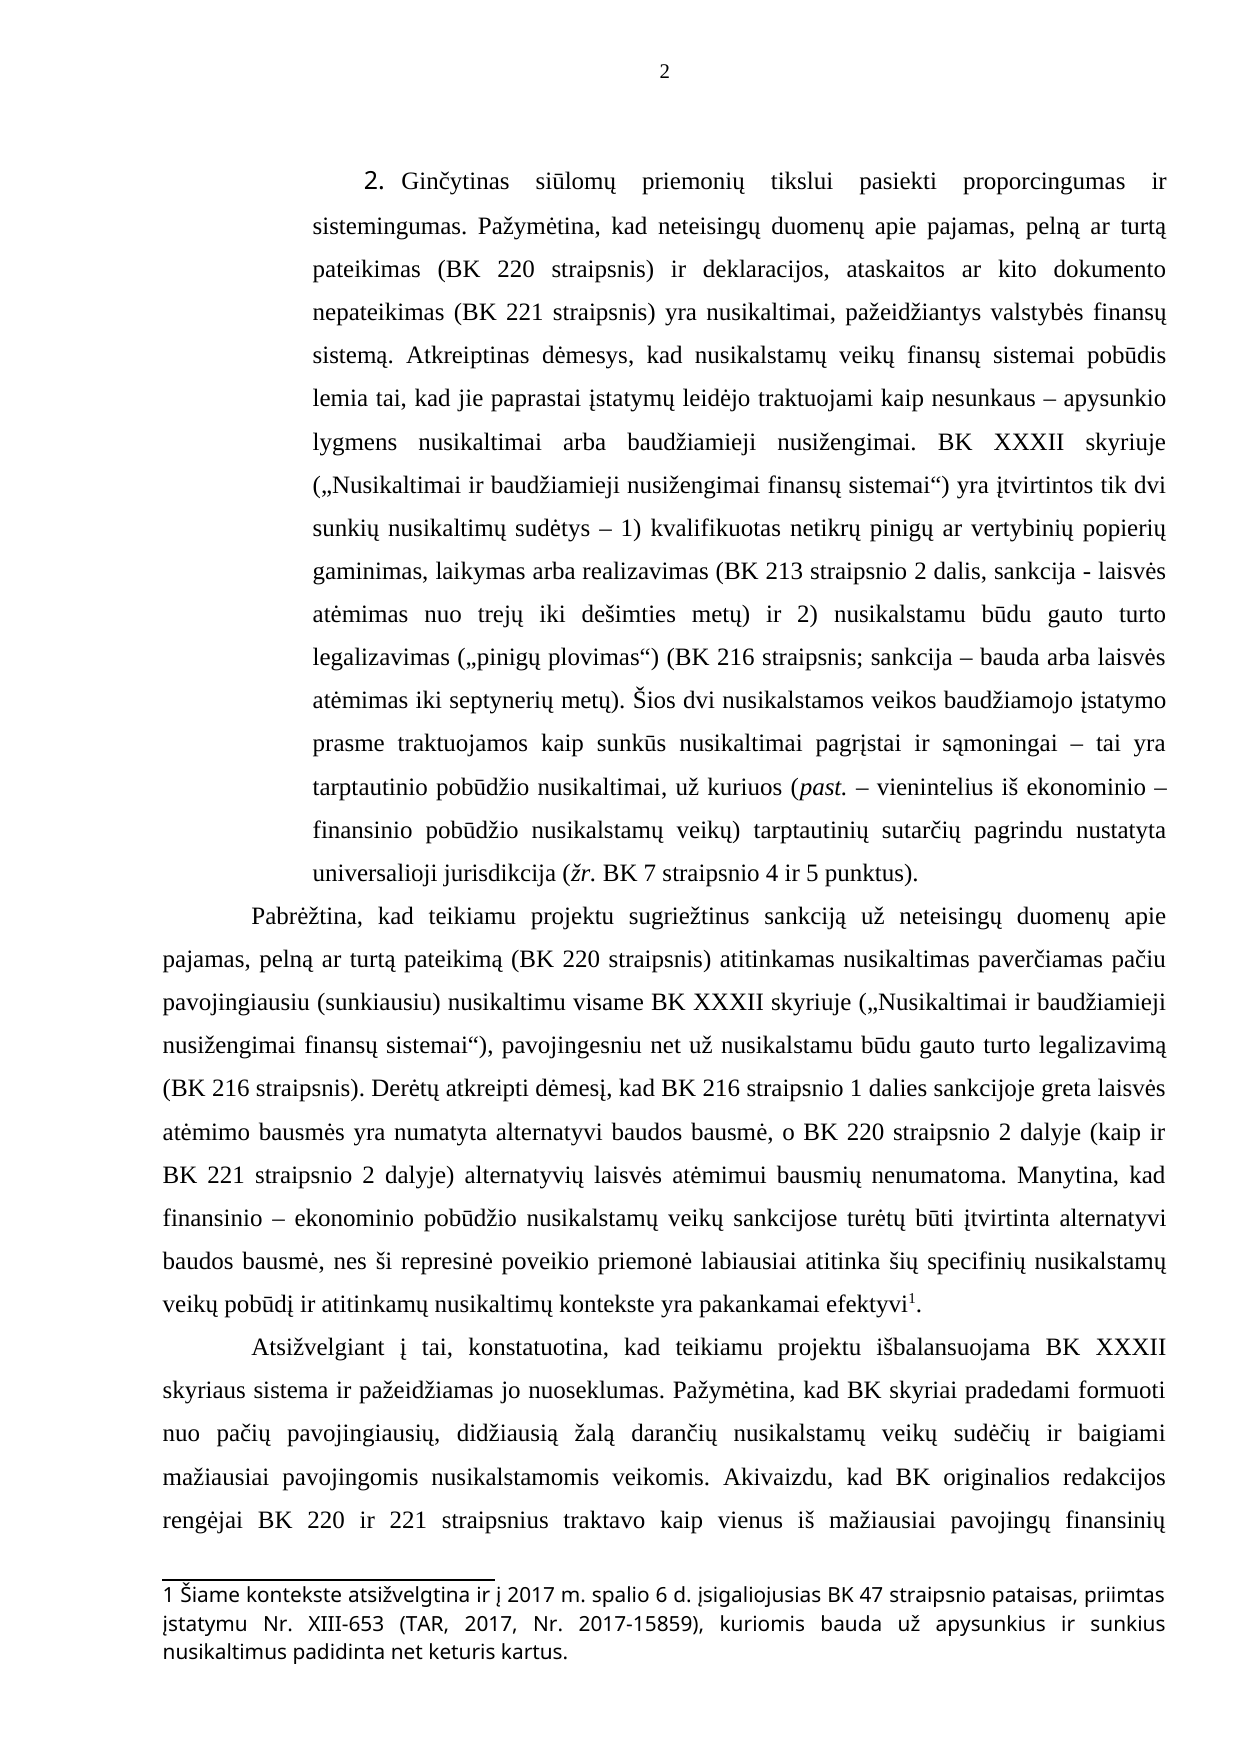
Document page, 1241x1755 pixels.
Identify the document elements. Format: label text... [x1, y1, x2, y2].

list Atsižvelgiant į tai, konstatuotina, kad teikiamu projektu išbalansuojama BK XXXII skyriaus sistema ir pažeidžiamas jo nuoseklumas. Pažymėtina, kad BK skyriai pradedami formuoti nuo pačių pavojingiausių, didžiausią žalą darančių nusikalstamų veikų sudėčių ir baigiami mažiausiai pavojingomis nusikalstamomis veikomis. Akivaizdu, kad BK originalios redakcijos rengėjai BK 220 ir 221 straipsnius traktavo kaip vienus iš mažiausiai pavojingų finansinių [162, 1332, 1167, 1533]
list Ginčytinas siūlomų priemonių tikslui pasiekti proporcingumas ir sistemingumas. Pažymėtina, kad neteisingų duomenų apie pajamas, pelną ar turtą pateikimas (BK 220 straipsnis) ir deklaracijos, ataskaitos ar kito dokumento nepateikimas (BK 221 straipsnis) yra nusikaltimai, pažeidžiantys valstybės finansų sistemą. Atkreiptinas dėmesys, kad nusikalstamų veikų finansų sistemai pobūdis lemia tai, kad jie paprastai įstatymų leidėjo traktuojami kaip nesunkaus – apysunkio lygmens nusikaltimai arba baudžiamieji nusižengimai. BK XXXII skyriuje („Nusikaltimai ir baudžiamieji nusižengimai finansų sistemai“) yra įtvirtintos tik dvi sunkių nusikaltimų sudėtys – 1) kvalifikuotas netikrų pinigų ar vertybinių popierių gaminimas, laikymas arba realizavimas (BK 213 straipsnio 2 dalis, sankcija - laisvės atėmimas nuo trejų iki dešimties metų) ir 2) nusikalstamu būdu gauto turto legalizavimas („pinigų plovimas“) (BK 216 straipsnis; sankcija – bauda arba laisvės atėmimas iki septynerių metų). Šios dvi nusikalstamos veikos baudžiamojo įstatymo prasme traktuojamos kaip sunkūs nusikaltimai pagrįstai ir sąmoningai – tai yra tarptautinio pobūdžio nusikaltimai, už kuriuos (past. – vienintelius iš ekonominio – finansinio pobūdžio nusikalstamų veikų) tarptautinių sutarčių pagrindu nustatyta universalioji jurisdikcija (žr. BK 7 straipsnio 4 ir 5 punktus). [275, 162, 1167, 887]
list Pabrėžtina, kad teikiamu projektu sugriežtinus sankciją už neteisingų duomenų apie pajamas, pelną ar turtą pateikimą (BK 220 straipsnis) atitinkamas nusikaltimas paverčiamas pačiu pavojingiausiu (sunkiausiu) nusikaltimu visame BK XXXII skyriuje („Nusikaltimai ir baudžiamieji nusižengimai finansų sistemai“), pavojingesniu net už nusikalstamu būdu gauto turto legalizavimą (BK 216 straipsnis). Derėtų atkreipti dėmesį, kad BK 216 straipsnio 1 dalies sankcijoje greta laisvės atėmimo bausmės yra numatyta alternatyvi baudos bausmė, o BK 220 straipsnio 2 dalyje (kaip ir BK 221 straipsnio 2 dalyje) alternatyvių laisvės atėmimui bausmių nenumatoma. Manytina, kad finansinio – ekonominio pobūdžio nusikalstamų veikų sankcijose turėtų būti įtvirtinta alternatyvi baudos bausmė, nes ši represinė poveikio priemonė labiausiai atitinka šių specifinių nusikalstamų veikų pobūdį ir atitinkamų nusikaltimų kontekste yra pakankamai efektyvi. [162, 901, 1167, 1318]
text Šiame kontekste atsižvelgtina ir į 2017 m. spalio 6 d. įsigaliojusias BK 47 straipsnio pataisas, priimtas įstatymu Nr. XIII-653 (TAR, 2017, Nr. 2017-15859), kuriomis bauda už apysunkius ir sunkius nusikaltimus padidinta net keturis kartus. [162, 1580, 1167, 1666]
